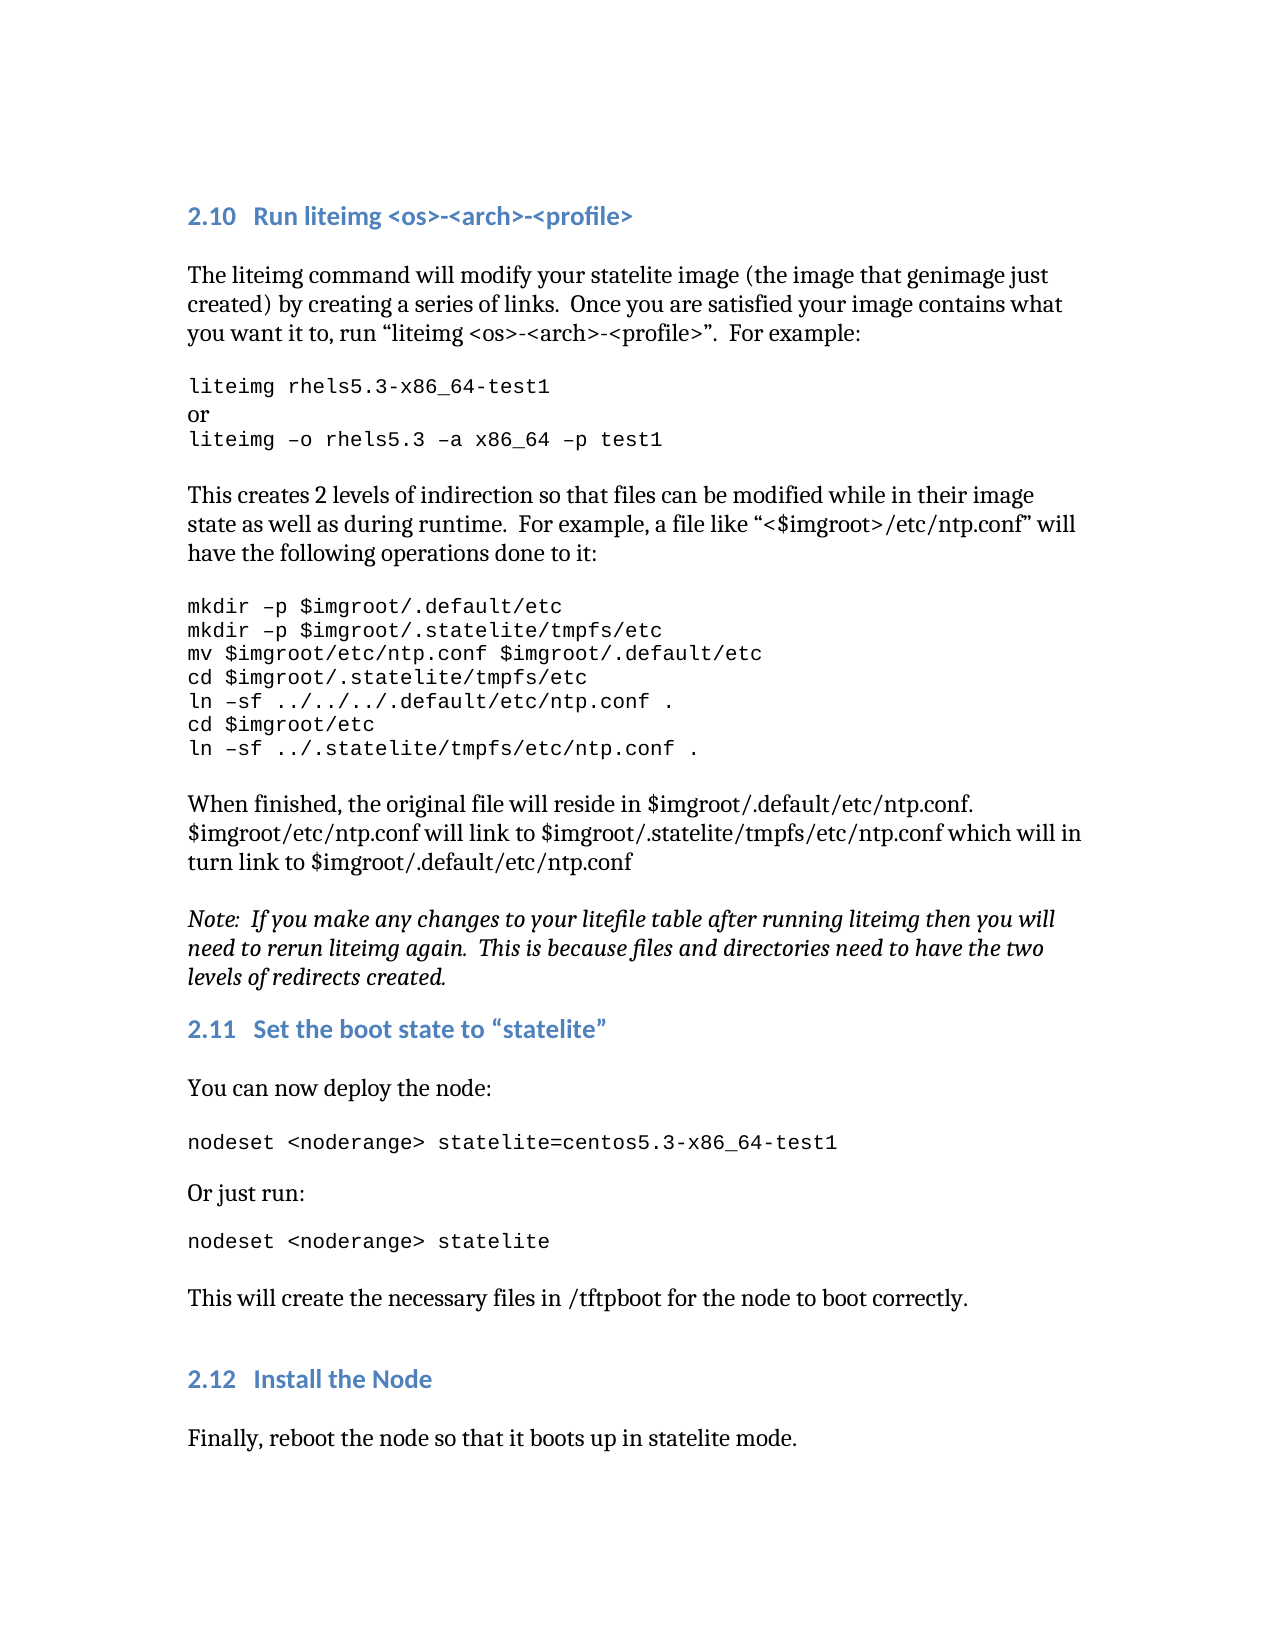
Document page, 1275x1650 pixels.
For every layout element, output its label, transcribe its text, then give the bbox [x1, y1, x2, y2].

text cd $imgroot/etc [187, 714, 1087, 738]
text This will create the necessary files in /tftpboot for the node to boot correctly. [187, 1284, 1087, 1313]
text or [187, 400, 1087, 429]
text ln –sf ../.statelite/tmpfs/etc/ntp.conf . [187, 738, 1087, 762]
text mv $imgroot/etc/ntp.conf $imgroot/.default/etc [187, 643, 1087, 667]
subtitle Set the boot state to “statelite” [187, 1012, 1087, 1046]
text liteimg –o rhels5.3 –a x86_64 –p test1 [187, 429, 1087, 452]
text The liteimg command will modify your statelite image (the image that genimage just created) by creating a series of links. Once you are satisfied your image contains what you want it to, run “liteimg <os>-<arch>-<profile>”. For example: [187, 261, 1087, 348]
text liteimg rhels5.3-x86_64-test1 [187, 376, 1087, 400]
subtitle Install the Node [187, 1362, 1087, 1395]
text cd $imgroot/.statelite/tmpfs/etc [187, 667, 1087, 691]
text nodeset <noderange> statelite [187, 1231, 1087, 1255]
subtitle Run liteimg <os>-<arch>-<profile> [187, 199, 1087, 233]
text nodeset <noderange> statelite=centos5.3-x86_64-test1 [187, 1132, 1087, 1155]
text When finished, the original file will reside in $imgroot/.default/etc/ntp.conf. $imgroot/etc/ntp.conf will link to $imgroot/.statelite/tmpfs/etc/ntp.conf which will in turn link to $imgroot/.default/etc/ntp.conf [187, 790, 1087, 877]
text mkdir –p $imgroot/.statelite/tmpfs/etc [187, 620, 1087, 643]
text Or just run: [187, 1179, 1087, 1208]
text This creates 2 levels of indirection so that files can be modified while in their image state as well as during runtime. For example, a file like “<$imgroot>/etc/ntp.conf” will have the following operations done to it: [187, 481, 1087, 567]
text You can now deploy the node: [187, 1074, 1087, 1103]
text ln –sf ../../../.default/etc/ntp.conf . [187, 691, 1087, 714]
text Finally, reboot the node so that it boots up in statelite mode. [187, 1424, 1087, 1453]
text mkdir –p $imgroot/.default/etc [187, 596, 1087, 620]
text Note: If you make any changes to your litefile table after running liteimg then you will need to rerun liteimg again. This is because files and directories need to have the two levels of redirects created. [187, 905, 1087, 992]
